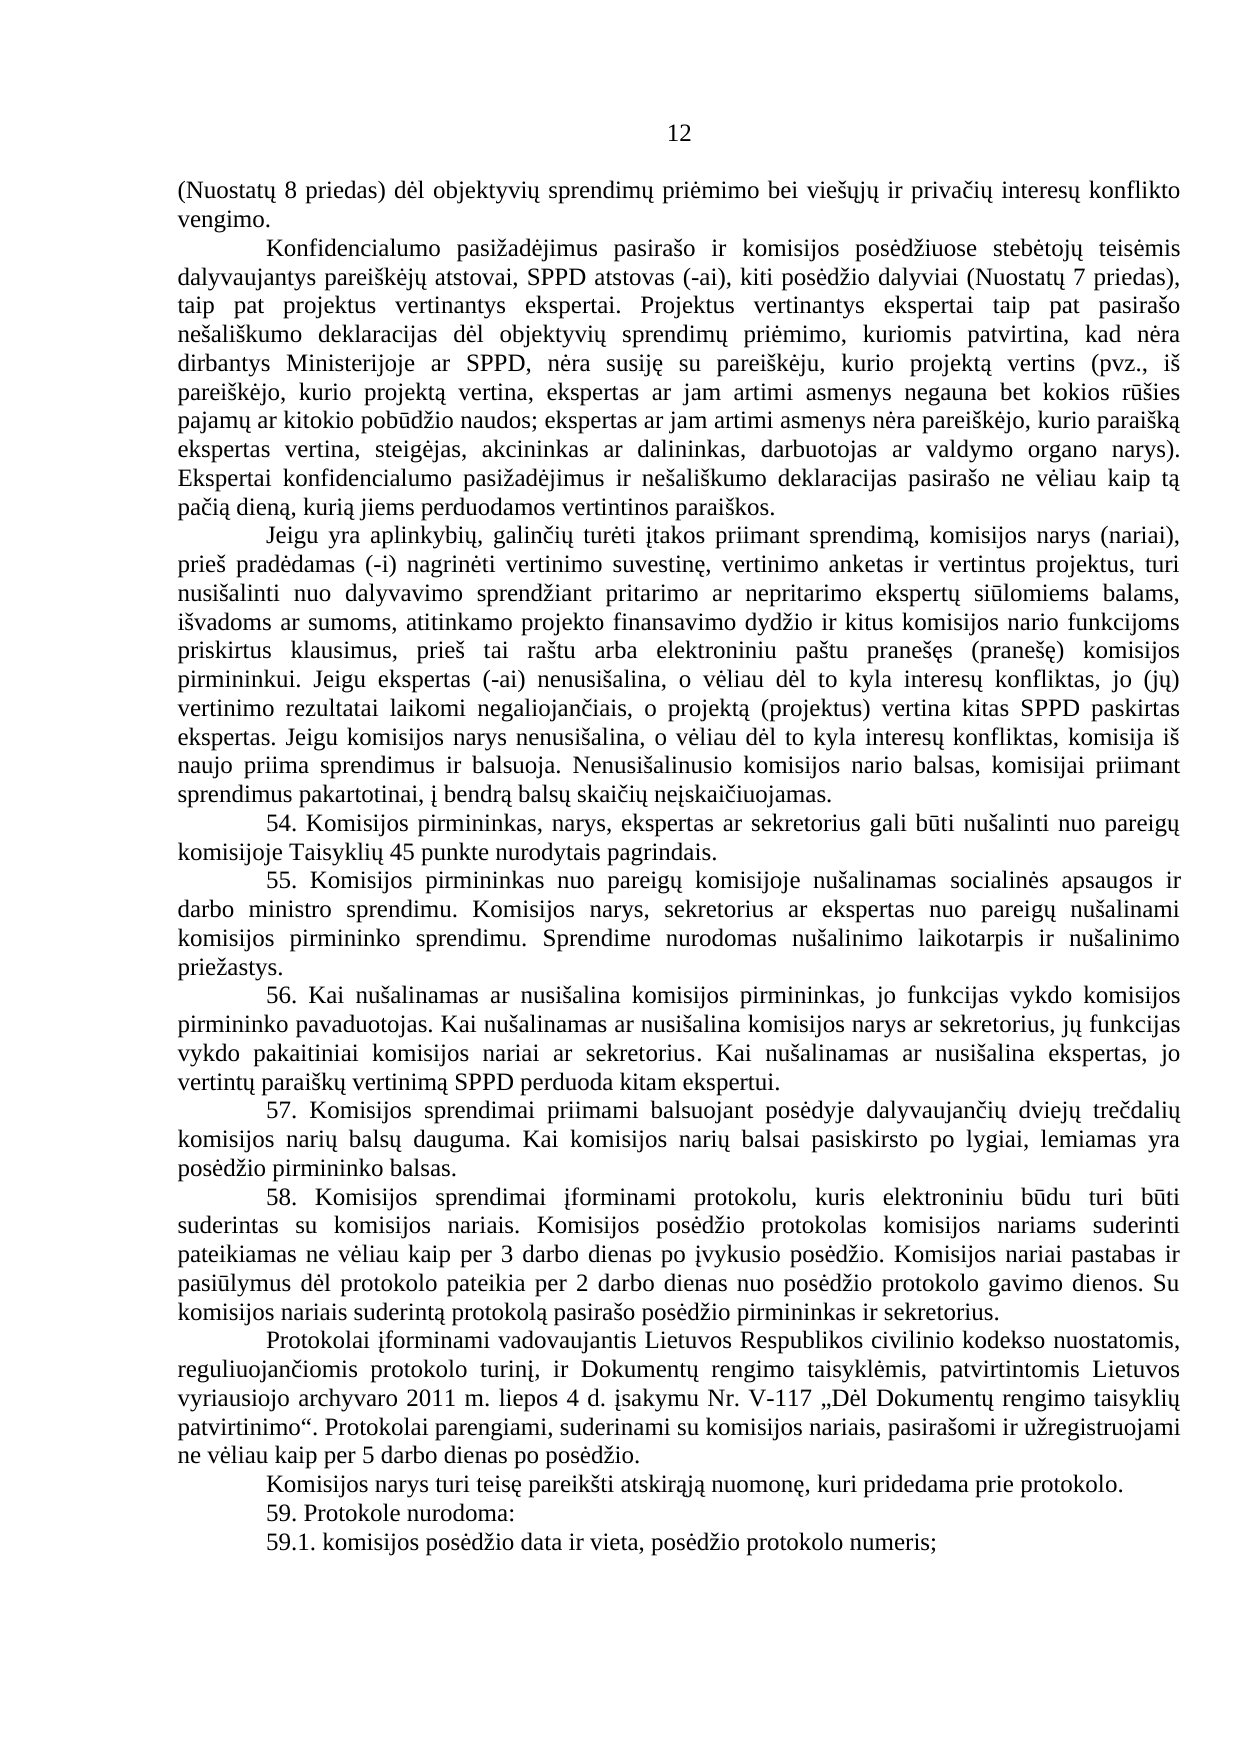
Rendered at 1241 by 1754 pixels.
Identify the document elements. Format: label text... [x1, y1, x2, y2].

text (Nuostatų 8 priedas) dėl objektyvių sprendimų priėmimo bei viešųjų ir privačių interesų konflikto vengimo. [177, 176, 1181, 233]
text Komisijos narys turi teisę pareikšti atskirąją nuomonę, kuri pridedama prie protokolo. [177, 1469, 1181, 1498]
text 57. Komisijos sprendimai priimami balsuojant posėdyje dalyvaujančių dviejų trečdalių komisijos narių balsų dauguma. Kai komisijos narių balsai pasiskirsto po lygiai, lemiamas yra posėdžio pirmininko balsas. [177, 1096, 1181, 1182]
text 56. Kai nušalinamas ar nusišalina komisijos pirmininkas, jo funkcijas vykdo komisijos pirmininko pavaduotojas. Kai nušalinamas ar nusišalina komisijos narys ar sekretorius, jų funkcijas vykdo pakaitiniai komisijos nariai ar sekretorius. Kai nušalinamas ar nusišalina ekspertas, jo vertintų paraiškų vertinimą SPPD perduoda kitam ekspertui. [177, 981, 1181, 1096]
text Jeigu yra aplinkybių, galinčių turėti įtakos priimant sprendimą, komisijos narys (nariai), prieš pradėdamas (-i) nagrinėti vertinimo suvestinę, vertinimo anketas ir vertintus projektus, turi nusišalinti nuo dalyvavimo sprendžiant pritarimo ar nepritarimo ekspertų siūlomiems balams, išvadoms ar sumoms, atitinkamo projekto finansavimo dydžio ir kitus komisijos nario funkcijoms priskirtus klausimus, prieš tai raštu arba elektroniniu paštu pranešęs (pranešę) komisijos pirmininkui. Jeigu ekspertas (-ai) nenusišalina, o vėliau dėl to kyla interesų konfliktas, jo (jų) vertinimo rezultatai laikomi negaliojančiais, o projektą (projektus) vertina kitas SPPD paskirtas ekspertas. Jeigu komisijos narys nenusišalina, o vėliau dėl to kyla interesų konfliktas, komisija iš naujo priima sprendimus ir balsuoja. Nenusišalinusio komisijos nario balsas, komisijai priimant sprendimus pakartotinai, į bendrą balsų skaičių neįskaičiuojamas. [177, 521, 1181, 808]
text Konfidencialumo pasižadėjimus pasirašo ir komisijos posėdžiuose stebėtojų teisėmis dalyvaujantys pareiškėjų atstovai, SPPD atstovas (-ai), kiti posėdžio dalyviai (Nuostatų 7 priedas), taip pat projektus vertinantys ekspertai. Projektus vertinantys ekspertai taip pat pasirašo nešališkumo deklaracijas dėl objektyvių sprendimų priėmimo, kuriomis patvirtina, kad nėra dirbantys Ministerijoje ar SPPD, nėra susiję su pareiškėju, kurio projektą vertins (pvz., iš pareiškėjo, kurio projektą vertina, ekspertas ar jam artimi asmenys negauna bet kokios rūšies pajamų ar kitokio pobūdžio naudos; ekspertas ar jam artimi asmenys nėra pareiškėjo, kurio paraišką ekspertas vertina, steigėjas, akcininkas ar dalininkas, darbuotojas ar valdymo organo narys). Ekspertai konfidencialumo pasižadėjimus ir nešališkumo deklaracijas pasirašo ne vėliau kaip tą pačią dieną, kurią jiems perduodamos vertintinos paraiškos. [177, 233, 1181, 521]
text 54. Komisijos pirmininkas, narys, ekspertas ar sekretorius gali būti nušalinti nuo pareigų komisijoje Taisyklių 45 punkte nurodytais pagrindais. [177, 808, 1181, 866]
text Protokolai įforminami vadovaujantis Lietuvos Respublikos civilinio kodekso nuostatomis, reguliuojančiomis protokolo turinį, ir Dokumentų rengimo taisyklėmis, patvirtintomis Lietuvos vyriausiojo archyvaro 2011 m. liepos 4 d. įsakymu Nr. V-117 „Dėl Dokumentų rengimo taisyklių patvirtinimo“. Protokolai parengiami, suderinami su komisijos nariais, pasirašomi ir užregistruojami ne vėliau kaip per 5 darbo dienas po posėdžio. [177, 1326, 1181, 1469]
text 59.1. komisijos posėdžio data ir vieta, posėdžio protokolo numeris; [177, 1527, 1181, 1556]
text 55. Komisijos pirmininkas nuo pareigų komisijoje nušalinamas socialinės apsaugos ir darbo ministro sprendimu. Komisijos narys, sekretorius ar ekspertas nuo pareigų nušalinami komisijos pirmininko sprendimu. Sprendime nurodomas nušalinimo laikotarpis ir nušalinimo priežastys. [177, 866, 1181, 981]
text 59. Protokole nurodoma: [177, 1498, 1181, 1527]
text 58. Komisijos sprendimai įforminami protokolu, kuris elektroniniu būdu turi būti suderintas su komisijos nariais. Komisijos posėdžio protokolas komisijos nariams suderinti pateikiamas ne vėliau kaip per 3 darbo dienas po įvykusio posėdžio. Komisijos nariai pastabas ir pasiūlymus dėl protokolo pateikia per 2 darbo dienas nuo posėdžio protokolo gavimo dienos. Su komisijos nariais suderintą protokolą pasirašo posėdžio pirmininkas ir sekretorius. [177, 1182, 1181, 1326]
